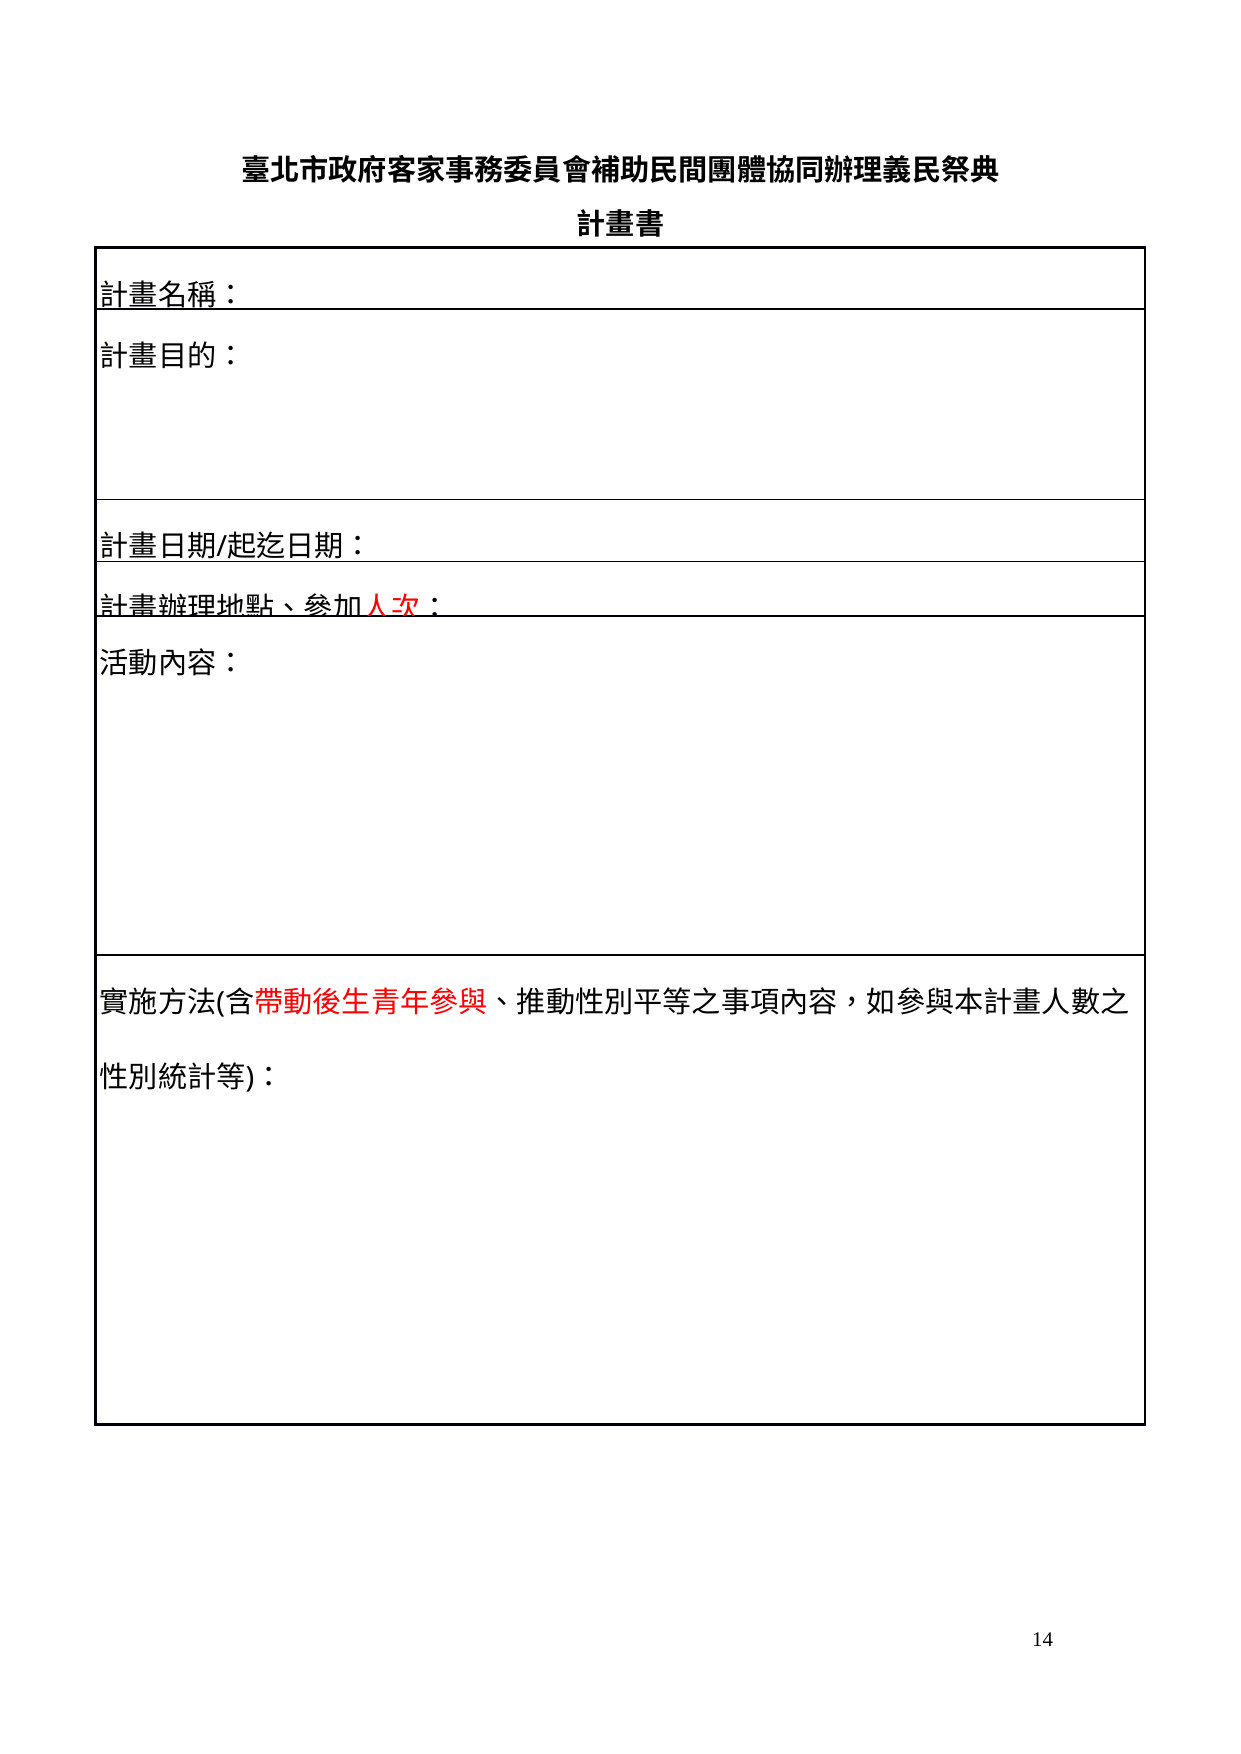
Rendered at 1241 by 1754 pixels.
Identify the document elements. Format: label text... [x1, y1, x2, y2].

table_cell 計畫日期/起迄日期： [97, 500, 1144, 561]
table_cell 計畫目的： [97, 310, 1144, 498]
table_cell 活動內容： [97, 617, 1144, 954]
table_cell 實施方法(含帶動後生青年參與、推動性別平等之事項內容，如參與本計畫人數之性別統計等)： [97, 956, 1144, 1423]
text 計畫書 [187, 191, 1053, 246]
table_header 計畫名稱： [97, 249, 1144, 308]
table_cell 計畫辦理地點、參加人次： [97, 562, 1144, 615]
text 臺北市政府客家事務委員會補助民間團體協同辦理義民祭典 [187, 137, 1053, 191]
